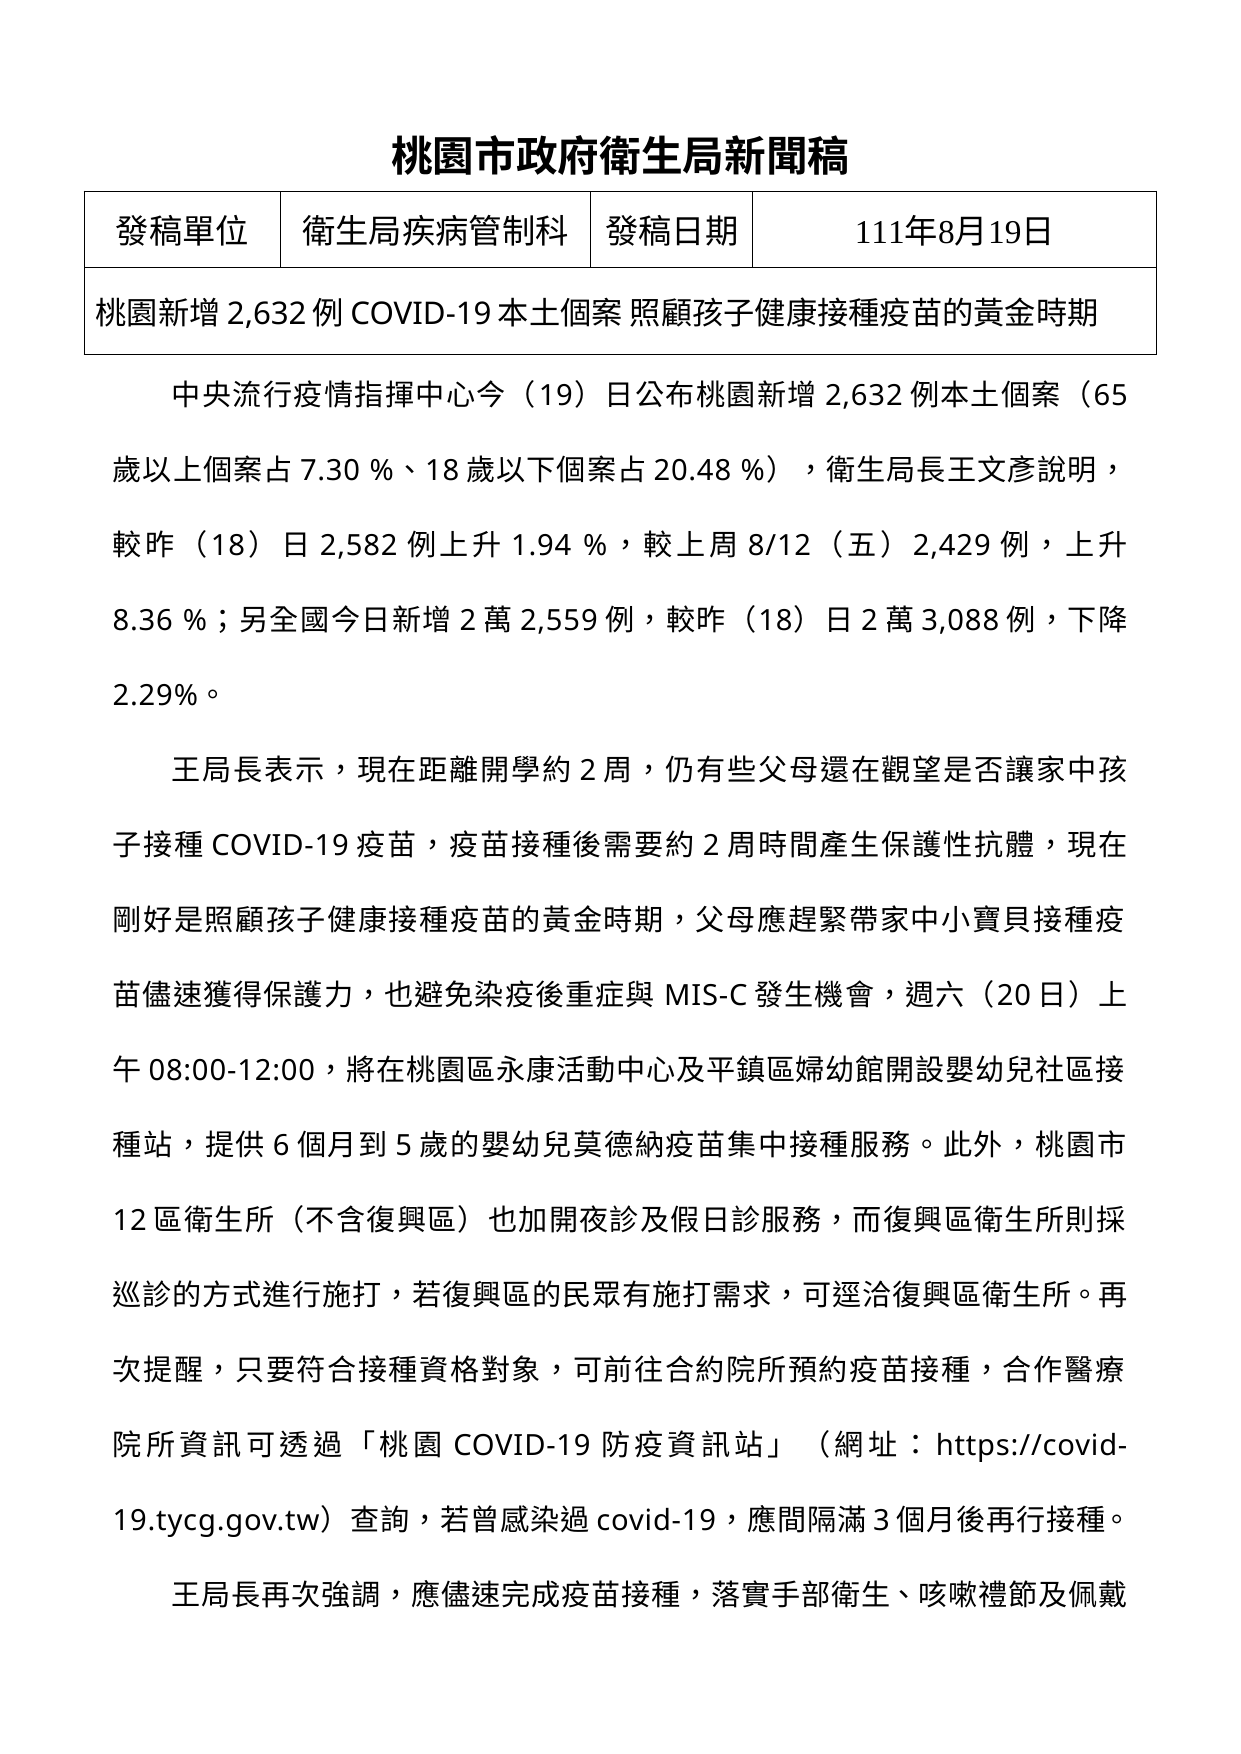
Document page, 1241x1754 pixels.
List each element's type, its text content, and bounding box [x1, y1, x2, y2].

table_header 發稿單位 [85, 192, 280, 267]
table_header 衛生局疾病管制科 [281, 192, 590, 267]
table_header 發稿日期 [591, 192, 752, 267]
table_header 111年8月19日 [753, 192, 1156, 267]
text 王局長再次強調，應儘速完成疫苗接種，落實手部衛生、咳嗽禮節及佩戴 [112, 1555, 1128, 1630]
text 桃園市政府衛生局新聞稿 [112, 116, 1128, 191]
text 王局長表示，現在距離開學約2周，仍有些父母還在觀望是否讓家中孩子接種COVID-19疫苗，疫苗接種後需要約2周時間產生保護性抗體，現在剛好是照顧孩子健康接種疫苗的黃金時期，父母應趕緊帶家中小寶貝接種疫苗儘速獲得保護力，也避免染疫後重症與MIS-C發生機會，週六（20日）上午08:00-12:00，將在桃園區永康活動中心及平鎮區婦幼館開設嬰幼兒社區接種站，提供6個月到5歲的嬰幼兒莫德納疫苗集中接種服務。此外，桃園市12區衛生所（不含復興區）也加開夜診及假日診服務，而復興區衛生所則採巡診的方式進行施打，若復興區的民眾有施打需求，可逕洽復興區衛生所。再次提醒，只要符合接種資格對象，可前往合約院所預約疫苗接種，合作醫療院所資訊可透過「桃園COVID-19防疫資訊站」（網址：https://covid-19.tycg.gov.tw）查詢，若曾感染過covid-19，應間隔滿3個月後再行接種。 [112, 730, 1128, 1555]
table_cell 桃園新增2,632例COVID-19本土個案 照顧孩子健康接種疫苗的黃金時期 [85, 268, 1156, 354]
text 中央流行疫情指揮中心今（19）日公布桃園新增2,632例本土個案（65歲以上個案占7.30 %、18歲以下個案占20.48 %），衛生局長王文彥說明，較昨（18）日2,582例上升1.94 %，較上周8/12（五）2,429例，上升8.36 %；另全國今日新增2萬2,559例，較昨（18）日2萬3,088例，下降2.29%。 [112, 355, 1128, 730]
